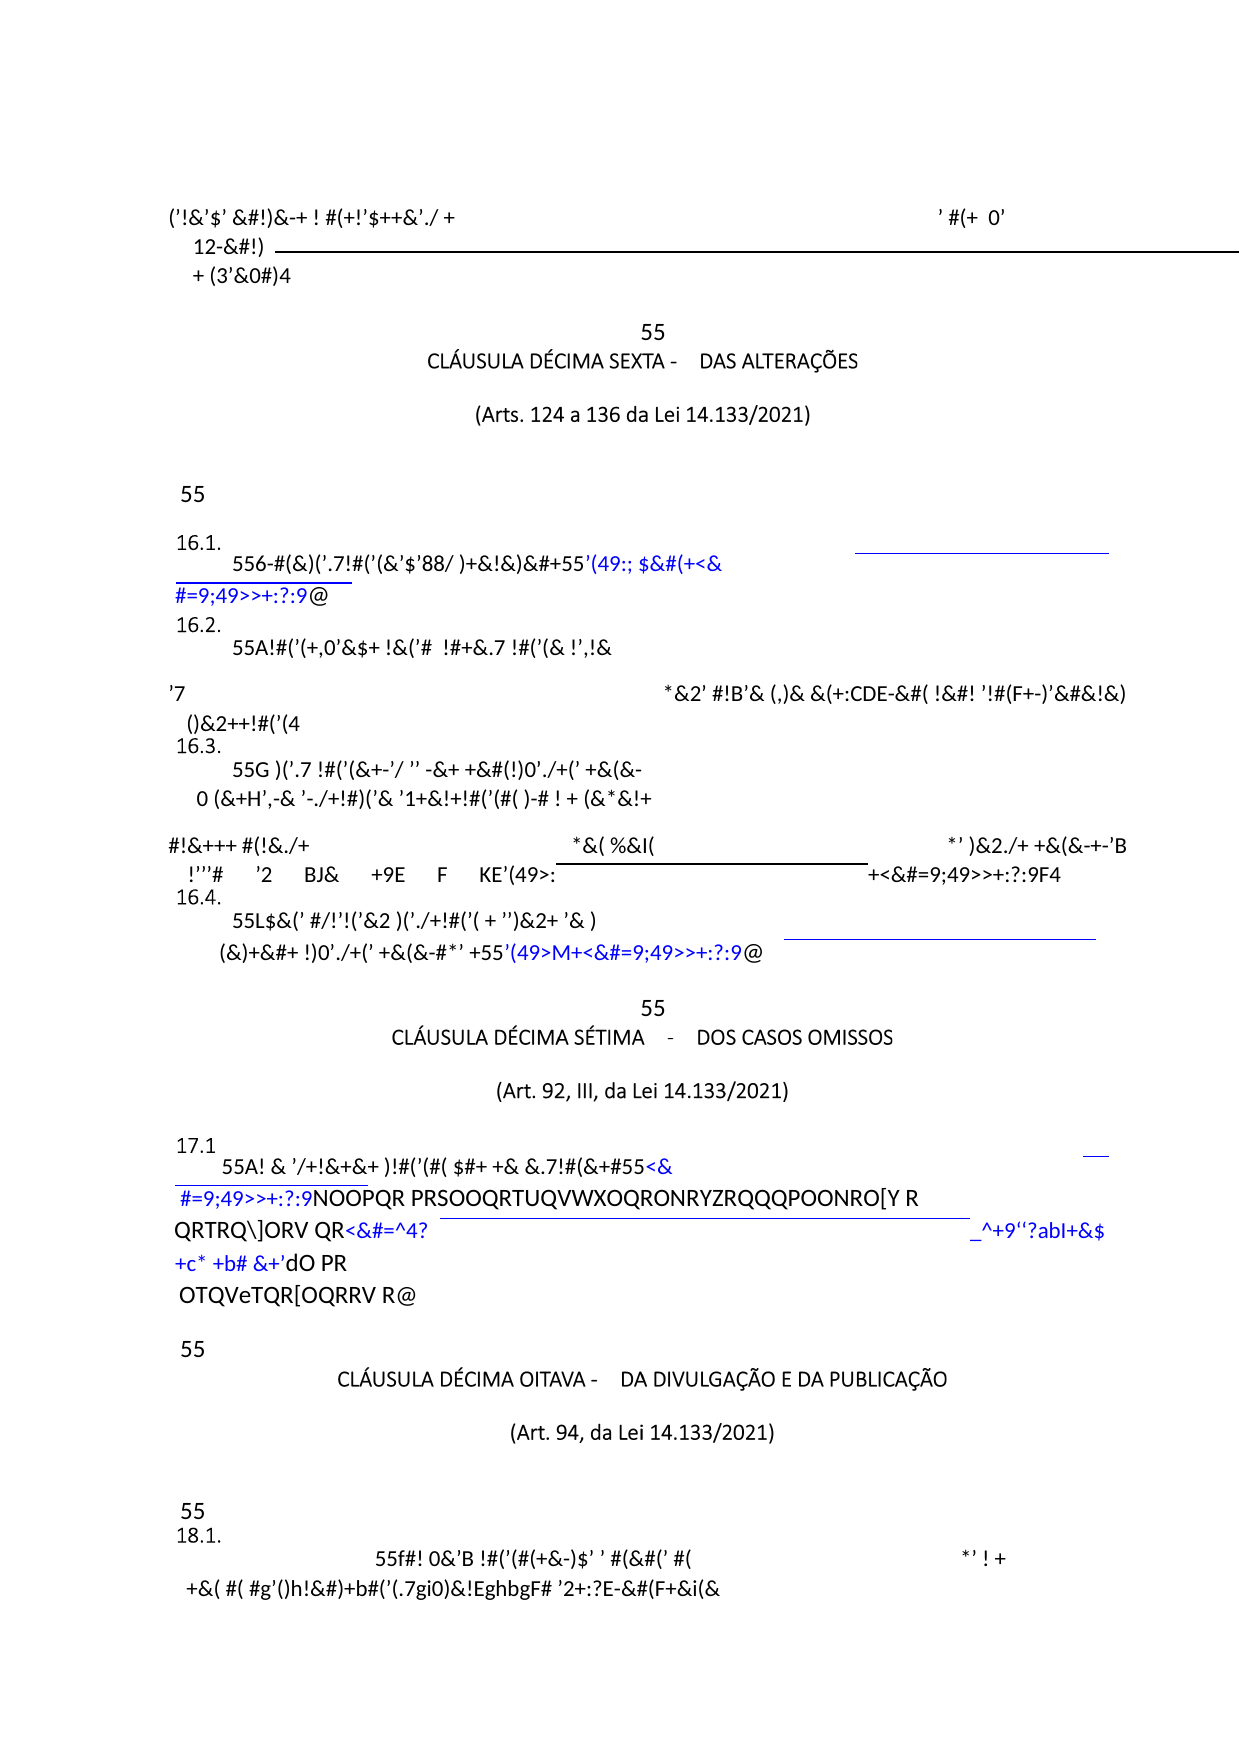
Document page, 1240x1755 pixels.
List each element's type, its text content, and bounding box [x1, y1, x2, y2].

subtitle 55 [180, 1333, 1127, 1364]
text 55G )(’.7 !#(’(&+-’/ ’’ -&+ +&#(!)0’./+(’ +&(&- [232, 755, 1127, 783]
text 55A! & ’/+!&+&+ )!#(’(#( $#+ +& &.7!#(&+#55<& [221, 1152, 1127, 1181]
text 55L$&(’ #/!’!(’&2 )(’./+!#(’( + ’’)&2+ ’& ) [232, 906, 1127, 934]
text (&)+&#+ !)0’./+(’ +&(&-#*’ +55’(49>M+<&#=9;49>>+:?:9@ [219, 936, 1127, 966]
subtitle #=9;49>>+:?:9NOOPQR PRSOOQRTUQVWXOQRONRYZRQQQPOONRO[Y R [180, 1182, 1127, 1212]
text 556-#(&)(’.7!#(’(&’$’88/ )+&!&)&#+55’(49:; $&#(+<& [232, 549, 1127, 578]
text 55 [307, 992, 998, 1023]
text 55 [307, 316, 998, 346]
subtitle 55 [180, 1495, 1127, 1526]
text ()&2++!#(’(4 [186, 709, 1127, 737]
text 55A!#(’(+,0’&$+ !&(’# !#+&.7 !#(’(& !’,!& [232, 633, 1127, 661]
text +&( #( #g’()h!&#)+b#(’(.7gi0)&!EghbgF# ’2+:?E-&#(F+&i(& [186, 1574, 1127, 1602]
text ’7 *&2’ #!B’& (,)& &(+:CDE-&#( !&#! ’!#(F+-)’&#&!&) [168, 679, 1127, 708]
text (’!&’$’ &#!)&-+ ! #(+!’$++&’./ + ’ #(+ 0’ [168, 203, 1127, 231]
text QRTRQ\]ORV QR<&#=^4?_^+9‘‘?abI+&$+c* +b# &+’dO PR [174, 1214, 1127, 1278]
text 0 (&+H’,-& ’-./+!#)(’& ’1+&!+!#(’(#( )-# ! + (&*&!+ [196, 784, 1127, 812]
text OTQVeTQR[OQRRV R@ [179, 1280, 1127, 1310]
subtitle 55 [180, 478, 1127, 508]
text 12-&#!)+ (3’&0#)4 [193, 232, 1127, 289]
text 55f#! 0&’B !#(’(#(+&-)$’ ’ #(&#(’ #( *’ ! + [168, 1544, 1127, 1573]
text !’’’# ’2 BJ& +9E F KE’(49>:+<&#=9;49>>+:?:9F4 [187, 860, 1127, 888]
text #!&+++ #(!&./+ *&( %&I( *’ )&2./+ +&(&-+-’B [168, 831, 1127, 859]
subtitle #=9;49>>+:?:9@ [175, 579, 1127, 609]
